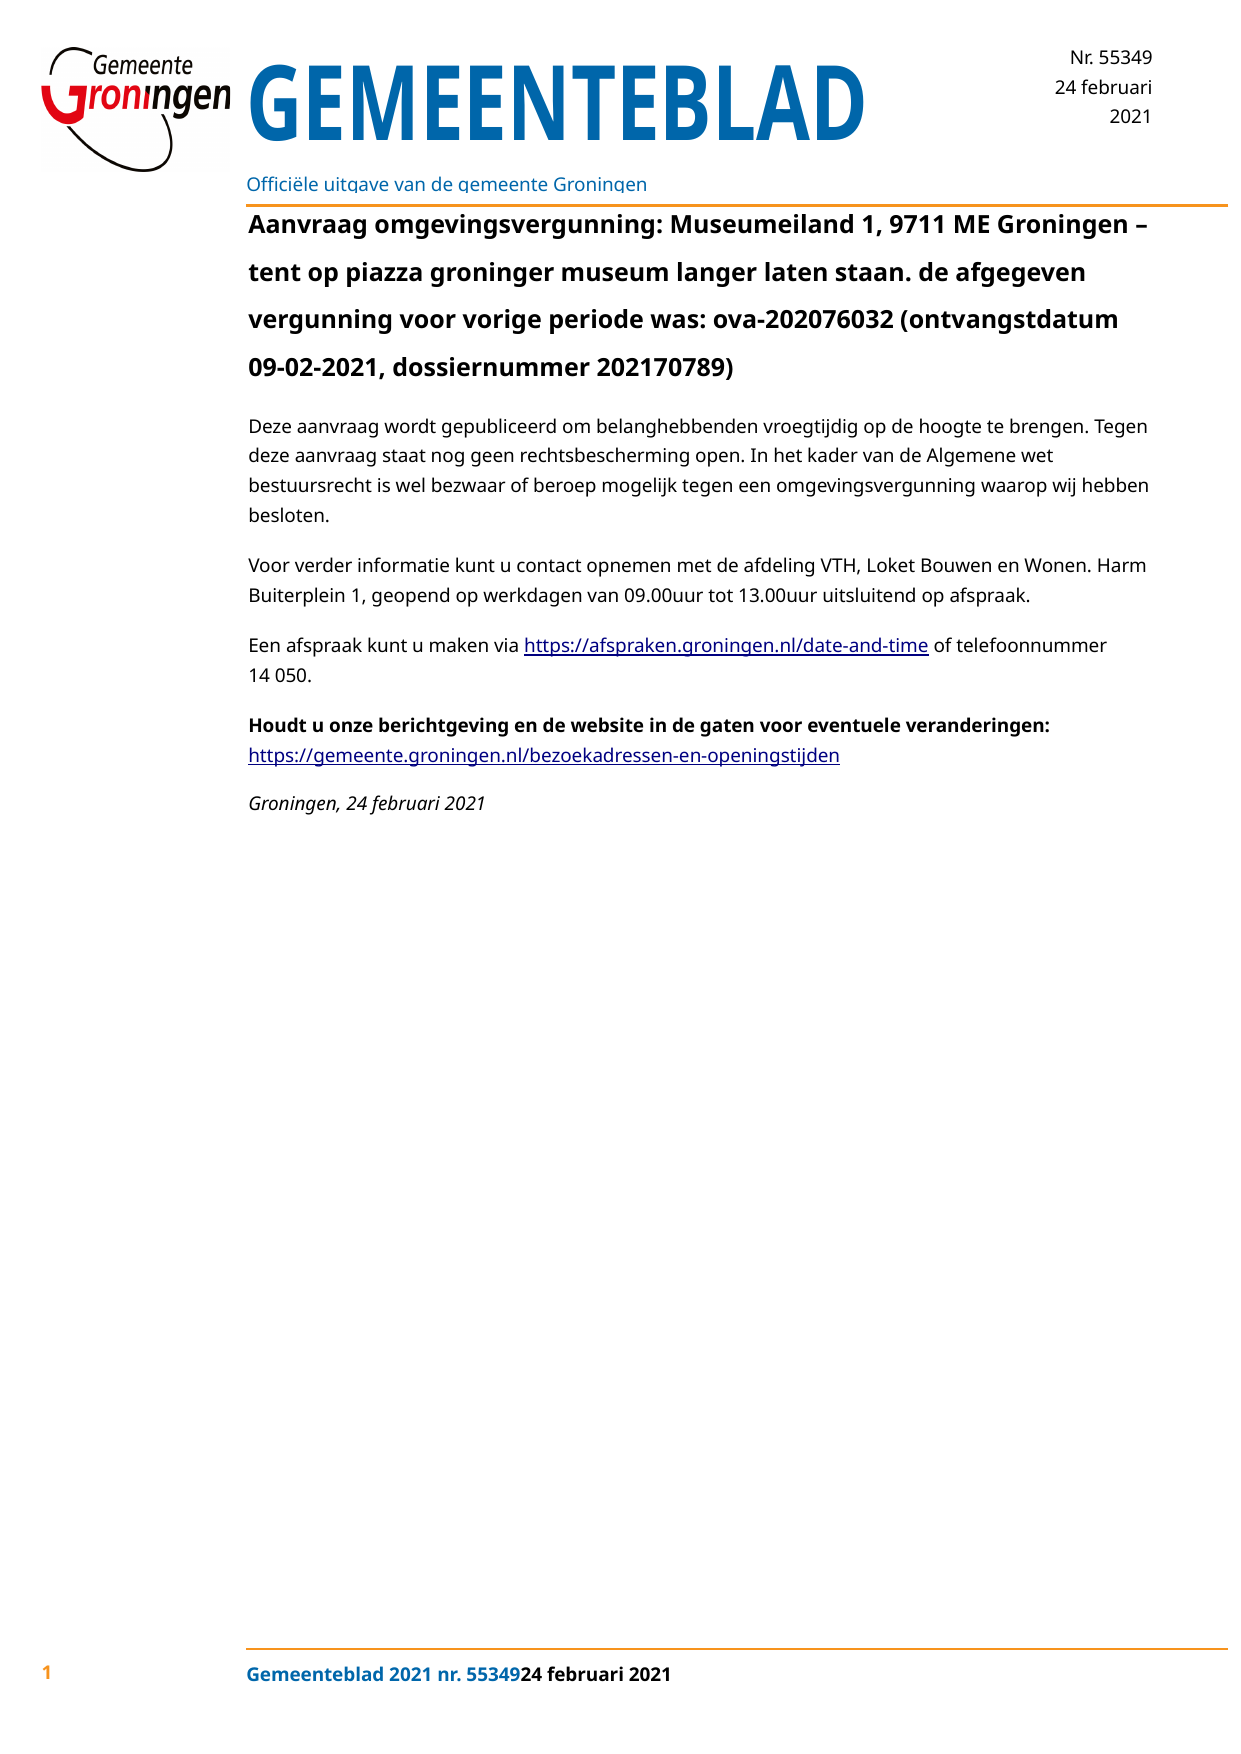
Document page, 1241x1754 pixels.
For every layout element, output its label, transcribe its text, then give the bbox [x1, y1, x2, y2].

picture [41, 47, 231, 172]
text Deze aanvraag wordt gepubliceerd om belanghebbenden vroegtijdig op de hoogte te brengen. Tegen deze aanvraag staat nog geen rechtsbescherming open. In het kader van de Algemene wet bestuursrecht is wel bezwaar of beroep mogelijk tegen een omgevingsvergunning waarop wij hebben besloten. [248, 413, 1152, 528]
text Aanvraag omgevingsvergunning: Museumeiland 1, 9711 ME Groningen – tent op piazza groninger museum langer laten staan. de afgegeven vergunning voor vorige periode was: ova-202076032 (ontvangstdatum 09-02-2021, dossiernummer 202170789) [248, 207, 1152, 384]
text Houdt u onze berichtgeving en de website in de gaten voor eventuele veranderingen: https://gemeente.groningen.nl/bezoekadressen-en-openingstijden [248, 712, 1152, 768]
text Voor verder informatie kunt u contact opnemen met de afdeling VTH, Loket Bouwen en Wonen. Harm Buiterplein 1, geopend op werkdagen van 09.00uur tot 13.00uur uitsluitend op afspraak. [248, 552, 1152, 608]
text Een afspraak kunt u maken via https://afspraken.groningen.nl/date-and-time of telefoonnummer 14 050. [248, 632, 1152, 688]
text Groningen, 24 februari 2021 [248, 790, 1152, 815]
